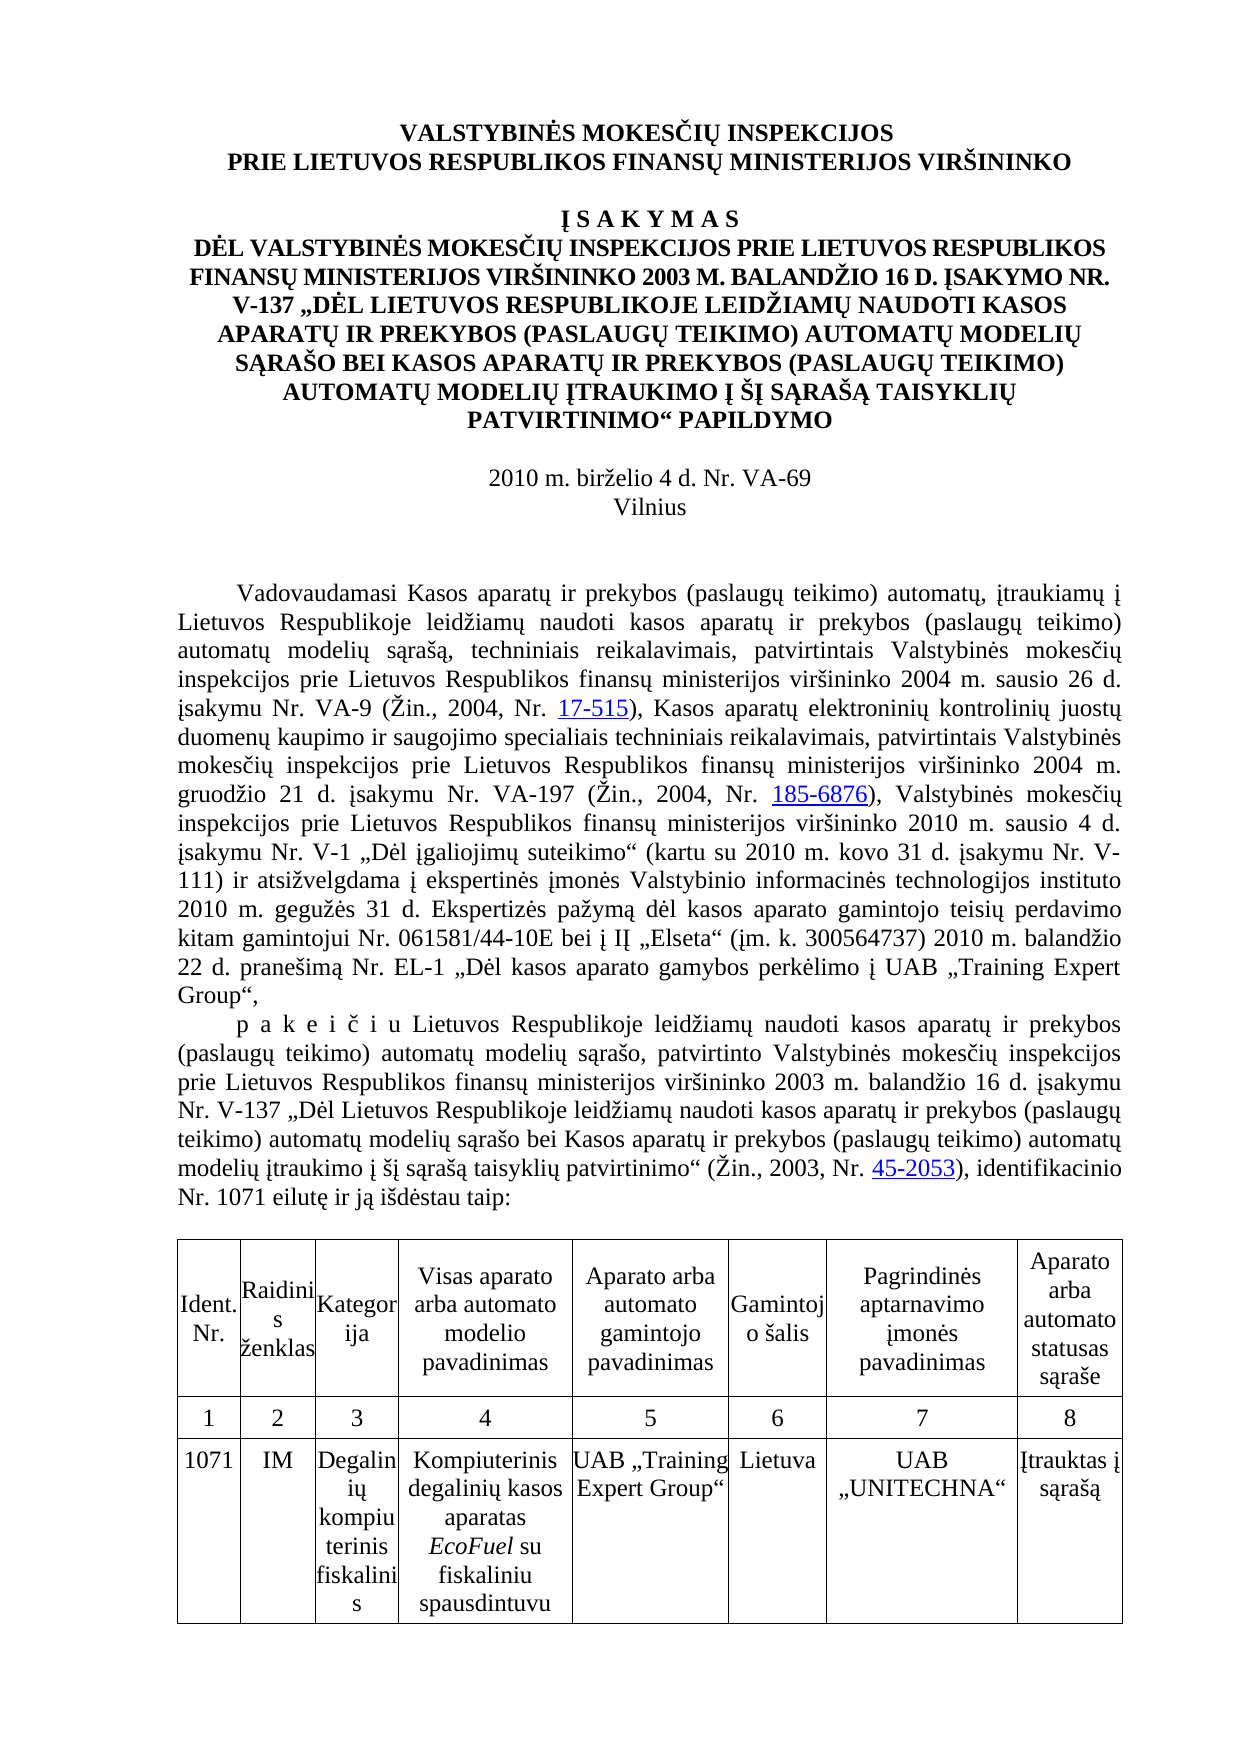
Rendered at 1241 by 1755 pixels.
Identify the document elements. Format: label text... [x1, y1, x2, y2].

table_cell 1071 [178, 1439, 240, 1623]
text Vilnius [177, 492, 1122, 521]
table_cell Kompiuterinis degalinių kasos aparatas EcoFuel su fiskaliniu spausdintuvu [399, 1439, 572, 1623]
table_cell 3 [316, 1397, 398, 1438]
table_header Aparato arba automato gamintojo pavadinimas [573, 1240, 728, 1396]
table_header Visas aparato arba automato modelio pavadinimas [399, 1240, 572, 1396]
text prie Lietuvos Respublikos finansų ministerijos viršininko [177, 147, 1122, 176]
table_cell 2 [241, 1397, 315, 1438]
table_cell Lietuva [729, 1439, 826, 1623]
text Į S A K Y M A S [177, 204, 1122, 233]
table_cell 5 [573, 1397, 728, 1438]
table_header Raidinis ženklas [241, 1240, 315, 1396]
table_header Aparato arba automato statusas sąraše [1018, 1240, 1122, 1396]
table_header Kategorija [316, 1240, 398, 1396]
text Valstybinės mokesčių inspekcijos [177, 118, 1122, 147]
text DĖL VALSTYBINĖS MOKESČIŲ INSPEKCIJOS PRIE LIETUVOS RESPUBLIKOS FINANSŲ MINISTERIJOS VIRŠININKO 2003 m. BALANDŽIO 16 d. ĮSAKYMO Nr. V-137 „DĖL LIETUVOS RESPUBLIKOJE LEIDŽIAMŲ NAUDOTI KASOS APARATŲ IR PREKYBOS (PASLAUGŲ TEIKIMO) AUTOMATŲ MODELIŲ SĄRAŠO BEI KASOS APARATŲ IR PREKYBOS (PASLAUGŲ TEIKIMO) AUTOMATŲ MODELIŲ ĮTRAUKIMO Į ŠĮ SĄRAŠĄ TAISYKLIŲ PATVIRTINIMO“ PAPILDYMO [177, 233, 1122, 434]
table_cell 7 [827, 1397, 1017, 1438]
text Vadovaudamasi Kasos aparatų ir prekybos (paslaugų teikimo) automatų, įtraukiamų į Lietuvos Respublikoje leidžiamų naudoti kasos aparatų ir prekybos (paslaugų teikimo) automatų modelių sąrašą, techniniais reikalavimais, patvirtintais Valstybinės mokesčių inspekcijos prie Lietuvos Respublikos finansų ministerijos viršininko 2004 m. sausio 26 d. įsakymu Nr. VA-9 (Žin., 2004, Nr. 17-515), Kasos aparatų elektroninių kontrolinių juostų duomenų kaupimo ir saugojimo specialiais techniniais reikalavimais, patvirtintais Valstybinės mokesčių inspekcijos prie Lietuvos Respublikos finansų ministerijos viršininko 2004 m. gruodžio 21 d. įsakymu Nr. VA-197 (Žin., 2004, Nr. 185-6876), Valstybinės mokesčių inspekcijos prie Lietuvos Respublikos finansų ministerijos viršininko 2010 m. sausio 4 d. įsakymu Nr. V-1 „Dėl įgaliojimų suteikimo“ (kartu su 2010 m. kovo 31 d. įsakymu Nr. V-111) ir atsižvelgdama į ekspertinės įmonės Valstybinio informacinės technologijos instituto 2010 m. gegužės 31 d. Ekspertizės pažymą dėl kasos aparato gamintojo teisių perdavimo kitam gamintojui Nr. 061581/44-10E bei į IĮ „Elseta“ (įm. k. 300564737) 2010 m. balandžio 22 d. pranešimą Nr. EL-1 „Dėl kasos aparato gamybos perkėlimo į UAB „Training Expert Group“, [177, 578, 1122, 1009]
table_cell 4 [399, 1397, 572, 1438]
table_cell Degalinių kompiuterinis fiskalinis [316, 1439, 398, 1623]
table_cell 1 [178, 1397, 240, 1438]
table_header Pagrindinės aptarnavimo įmonės pavadinimas [827, 1240, 1017, 1396]
table_cell Įtrauktas į sąrašą [1018, 1439, 1122, 1623]
table_cell IM [241, 1439, 315, 1623]
text 2010 m. birželio 4 d. Nr. VA-69 [177, 463, 1122, 492]
table_cell 6 [729, 1397, 826, 1438]
table_header Gamintojo šalis [729, 1240, 826, 1396]
table_header Ident. Nr. [178, 1240, 240, 1396]
table_cell UAB „UNITECHNA“ [827, 1439, 1017, 1623]
table_cell 8 [1018, 1397, 1122, 1438]
table_cell UAB „Training Expert Group“ [573, 1439, 728, 1623]
text p a k e i č i u Lietuvos Respublikoje leidžiamų naudoti kasos aparatų ir prekybos (paslaugų teikimo) automatų modelių sąrašo, patvirtinto Valstybinės mokesčių inspekcijos prie Lietuvos Respublikos finansų ministerijos viršininko 2003 m. balandžio 16 d. įsakymu Nr. V-137 „Dėl Lietuvos Respublikoje leidžiamų naudoti kasos aparatų ir prekybos (paslaugų teikimo) automatų modelių sąrašo bei Kasos aparatų ir prekybos (paslaugų teikimo) automatų modelių įtraukimo į šį sąrašą taisyklių patvirtinimo“ (Žin., 2003, Nr. 45-2053), identifikacinio Nr. 1071 eilutę ir ją išdėstau taip: [177, 1009, 1122, 1211]
